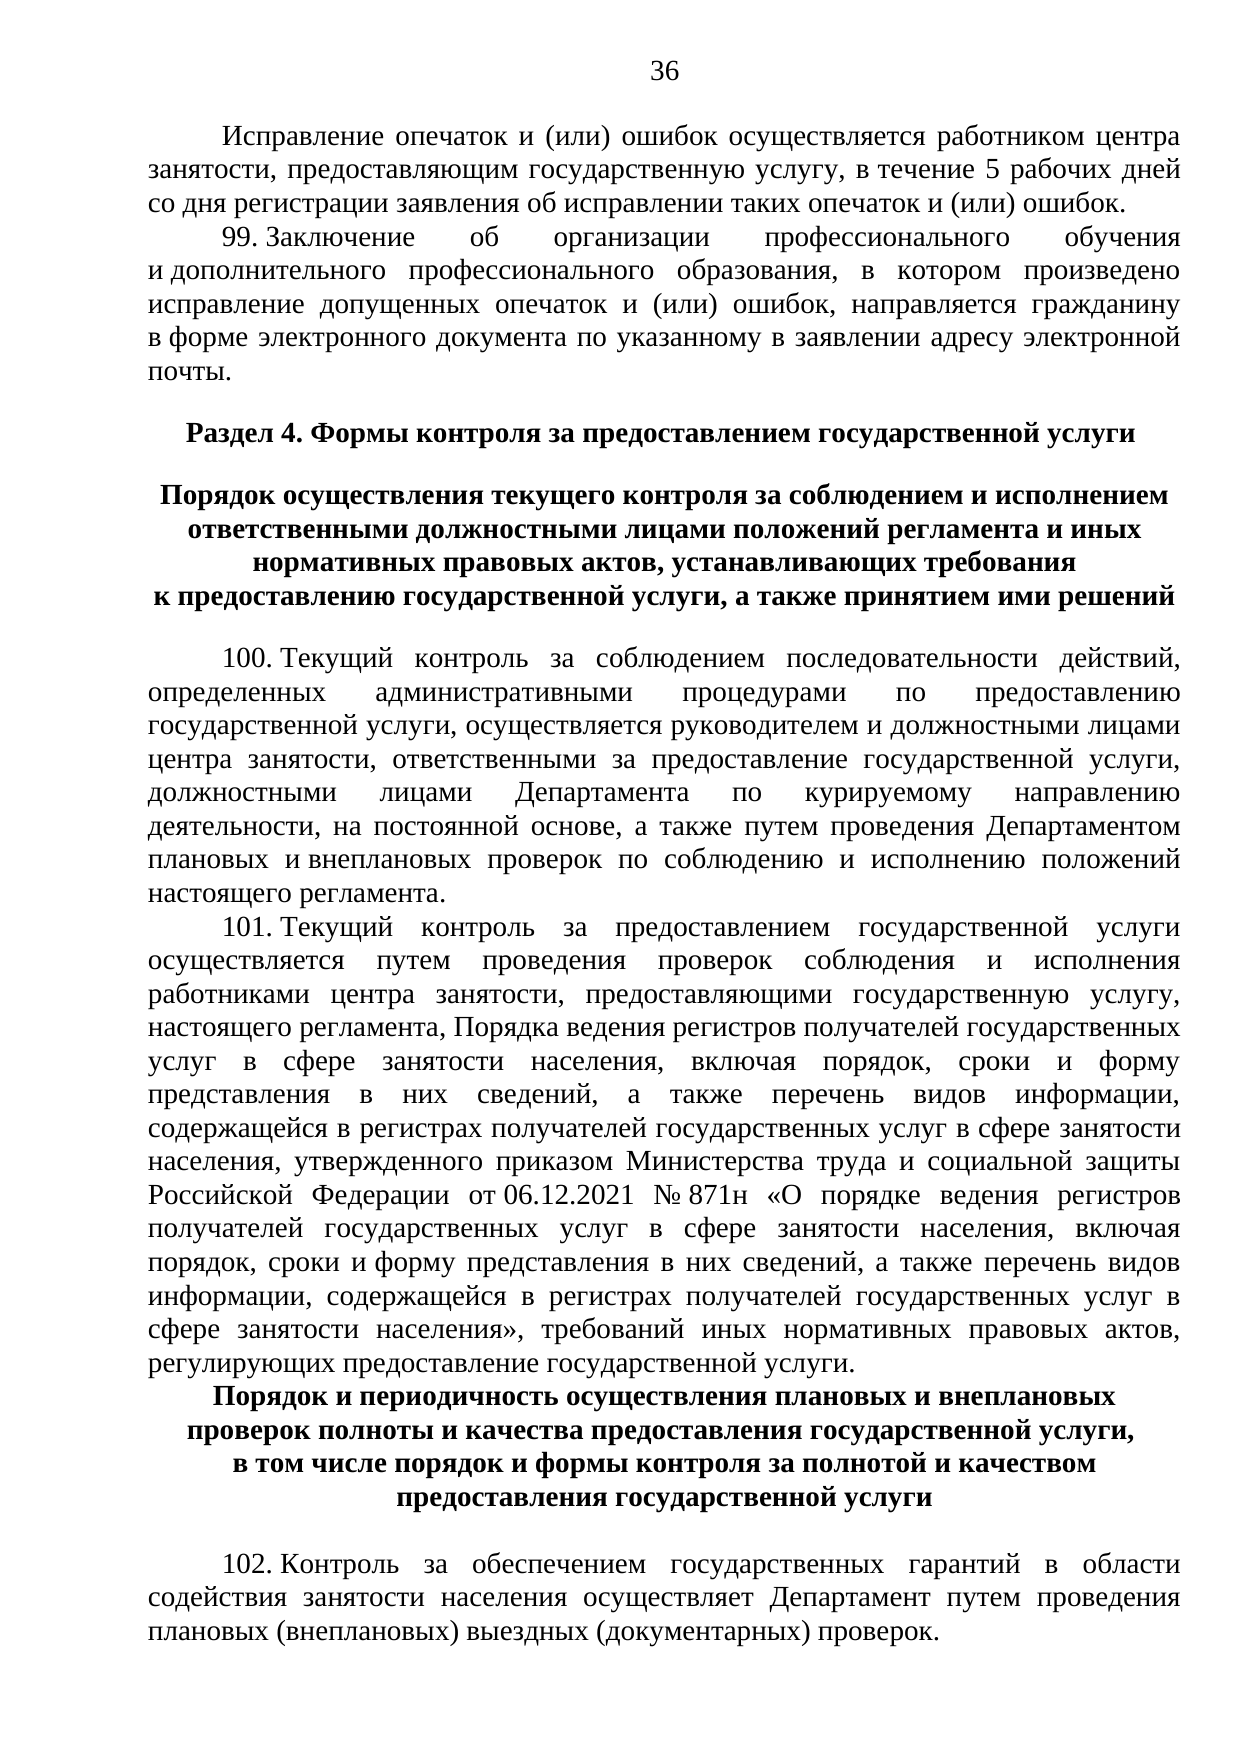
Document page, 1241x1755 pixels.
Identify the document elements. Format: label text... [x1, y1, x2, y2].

text 100. Текущий контроль за соблюдением последовательности действий, определенных административными процедурами по предоставлению государственной услуги, осуществляется руководителем и должностными лицами центра занятости, ответственными за предоставление государственной услуги, должностными лицами Департамента по курируемому направлению деятельности, на постоянной основе, а также путем проведения Департаментом плановых и внеплановых проверок по соблюдению и исполнению положений настоящего регламента. [148, 640, 1181, 909]
text в том числе порядок и формы контроля за полнотой и качеством предоставления государственной услуги [148, 1445, 1181, 1512]
text 99. Заключение об организации профессионального обучения и дополнительного профессионального образования, в котором произведено исправление допущенных опечаток и (или) ошибок, направляется гражданину в форме электронного документа по указанному в заявлении адресу электронной почты. [148, 219, 1181, 386]
text Исправление опечаток и (или) ошибок осуществляется работником центра занятости, предоставляющим государственную услугу, в течение 5 рабочих дней со дня регистрации заявления об исправлении таких опечаток и (или) ошибок. [148, 118, 1181, 219]
text Порядок и периодичность осуществления плановых и внеплановых проверок полноты и качества предоставления государственной услуги, [148, 1378, 1181, 1445]
text 101. Текущий контроль за предоставлением государственной услуги осуществляется путем проведения проверок соблюдения и исполнения работниками центра занятости, предоставляющими государственную услугу, настоящего регламента, Порядка ведения регистров получателей государственных услуг в сфере занятости населения, включая порядок, сроки и форму представления в них сведений, а также перечень видов информации, содержащейся в регистрах получателей государственных услуг в сфере занятости населения, утвержденного приказом Министерства труда и социальной защиты Российской Федерации от 06.12.2021 № 871н «О порядке ведения регистров получателей государственных услуг в сфере занятости населения, включая порядок, сроки и форму представления в них сведений, а также перечень видов информации, содержащейся в регистрах получателей государственных услуг в сфере занятости населения», требований иных нормативных правовых актов, регулирующих предоставление государственной услуги. [148, 909, 1181, 1378]
text Порядок осуществления текущего контроля за соблюдением и исполнением ответственными должностными лицами положений регламента и иных нормативных правовых актов, устанавливающих требования к предоставлению государственной услуги, а также принятием ими решений [148, 477, 1181, 612]
text 102. Контроль за обеспечением государственных гарантий в области содействия занятости населения осуществляет Департамент путем проведения плановых (внеплановых) выездных (документарных) проверок. [148, 1546, 1181, 1647]
text Раздел 4. Формы контроля за предоставлением государственной услуги [148, 415, 1181, 449]
